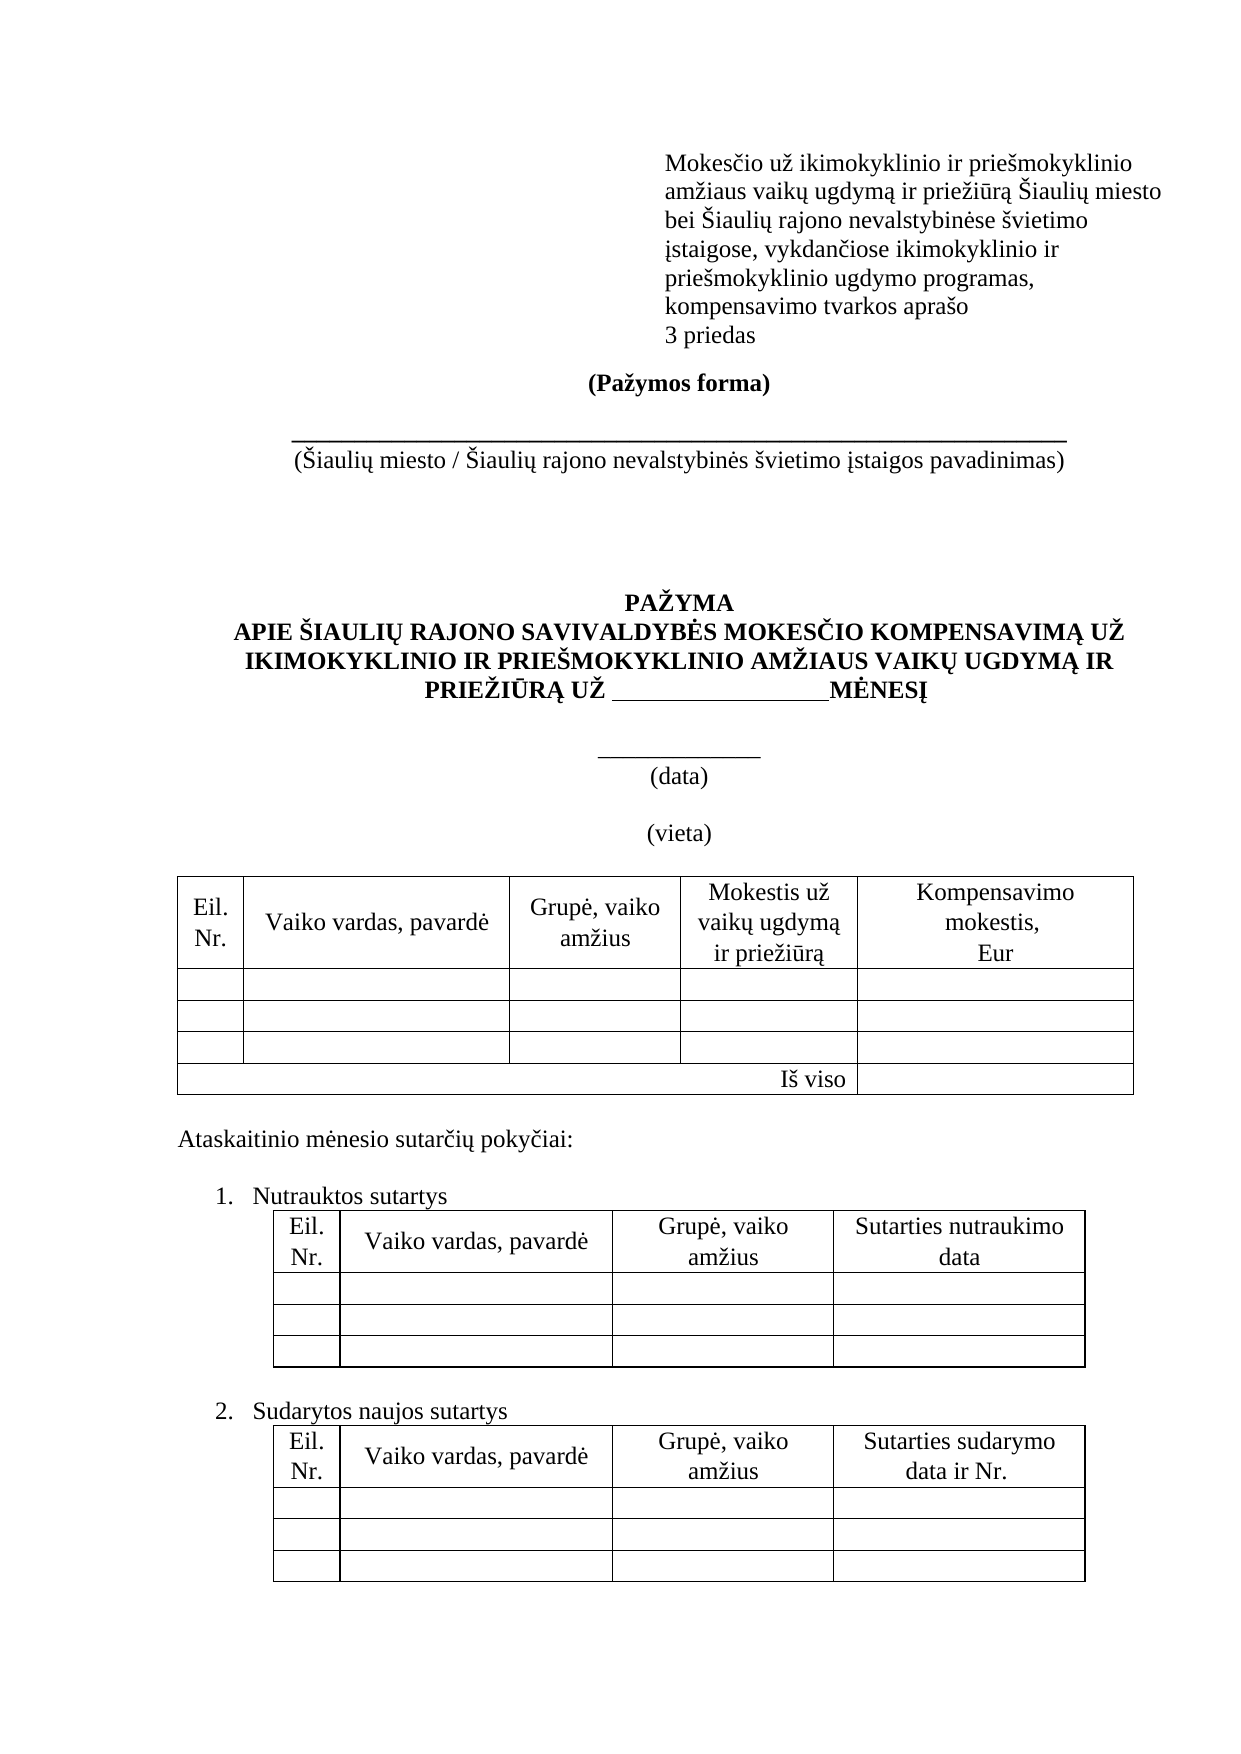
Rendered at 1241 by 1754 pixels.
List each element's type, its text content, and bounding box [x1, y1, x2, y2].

table_header Eil. Nr. [178, 877, 243, 968]
text Mokesčio už ikimokyklinio ir priešmokyklinio amžiaus vaikų ugdymą ir priežiūrą Šiaulių miesto bei Šiaulių rajono nevalstybinėse švietimo įstaigose, vykdančiose ikimokyklinio ir priešmokyklinio ugdymo programas, kompensavimo tvarkos aprašo [664, 148, 1181, 320]
text APIE ŠIAULIŲ RAJONO SAVIVALDYBĖS MOKESČIO KOMPENSAVIMĄ UŽ IKIMOKYKLINIO IR PRIEŠMOKYKLINIO AMŽIAUS VAIKŲ UGDYMĄ IR PRIEŽIŪRĄ UŽ MĖNESĮ [177, 617, 1181, 703]
table_cell [341, 1551, 612, 1581]
table_cell [834, 1519, 1084, 1550]
table_cell [274, 1305, 339, 1335]
table_cell [274, 1551, 339, 1581]
table_cell [613, 1519, 833, 1550]
table_cell [274, 1273, 339, 1303]
table_cell [178, 969, 243, 1000]
table_header Vaiko vardas, pavardė [244, 877, 509, 968]
text 1. Nutrauktos sutartys [215, 1181, 1181, 1210]
text (Pažymos forma) [177, 368, 1181, 397]
table_cell [244, 969, 509, 1000]
table_cell [341, 1305, 612, 1335]
table_cell [613, 1488, 833, 1518]
table_cell [341, 1273, 612, 1303]
table_cell [244, 1032, 509, 1063]
table_header Eil. Nr. [274, 1426, 339, 1487]
table_cell [244, 1001, 509, 1031]
table_cell [341, 1336, 612, 1366]
text (Šiaulių miesto / Šiaulių rajono nevalstybinės švietimo įstaigos pavadinimas) [177, 445, 1181, 473]
table_cell [834, 1273, 1084, 1303]
table_cell [858, 969, 1133, 1000]
table_cell [613, 1305, 833, 1335]
text (vieta) [177, 818, 1181, 847]
table_header Vaiko vardas, pavardė [341, 1211, 612, 1272]
table_cell [681, 1032, 857, 1063]
text (data) [177, 761, 1181, 790]
table_cell Iš viso [178, 1064, 857, 1094]
table_cell [613, 1273, 833, 1303]
table_cell [834, 1336, 1084, 1366]
table_header Eil. Nr. [274, 1211, 339, 1272]
text ______________________________________________________________ [177, 416, 1181, 445]
table_cell [858, 1064, 1133, 1094]
table_cell [274, 1519, 339, 1550]
table_cell [681, 969, 857, 1000]
table_header Kompensavimo mokestis, Eur [858, 877, 1133, 968]
table_header Sutarties sudarymo data ir Nr. [834, 1426, 1084, 1487]
table_cell [178, 1032, 243, 1063]
table_cell [858, 1032, 1133, 1063]
table_cell [274, 1336, 339, 1366]
table_cell [613, 1551, 833, 1581]
text 2. Sudarytos naujos sutartys [215, 1396, 1181, 1425]
table_cell [341, 1519, 612, 1550]
text _____________ [177, 732, 1181, 761]
table_header Grupė, vaiko amžius [613, 1211, 833, 1272]
table_cell [341, 1488, 612, 1518]
table_header Vaiko vardas, pavardė [341, 1426, 612, 1487]
table_header Grupė, vaiko amžius [613, 1426, 833, 1487]
table_cell [510, 1001, 680, 1031]
table_cell [681, 1001, 857, 1031]
table_cell [510, 1032, 680, 1063]
table_cell [613, 1336, 833, 1366]
table_cell [858, 1001, 1133, 1031]
table_header Mokestis už vaikų ugdymą ir priežiūrą [681, 877, 857, 968]
table_header Sutarties nutraukimo data [834, 1211, 1084, 1272]
table_cell [834, 1488, 1084, 1518]
table_cell [834, 1305, 1084, 1335]
text Ataskaitinio mėnesio sutarčių pokyčiai: [177, 1124, 1181, 1153]
text 3 priedas [664, 320, 1181, 349]
table_cell [274, 1488, 339, 1518]
table_cell [510, 969, 680, 1000]
text PAŽYMA [177, 588, 1181, 617]
table_header Grupė, vaiko amžius [510, 877, 680, 968]
table_cell [834, 1551, 1084, 1581]
table_cell [178, 1001, 243, 1031]
